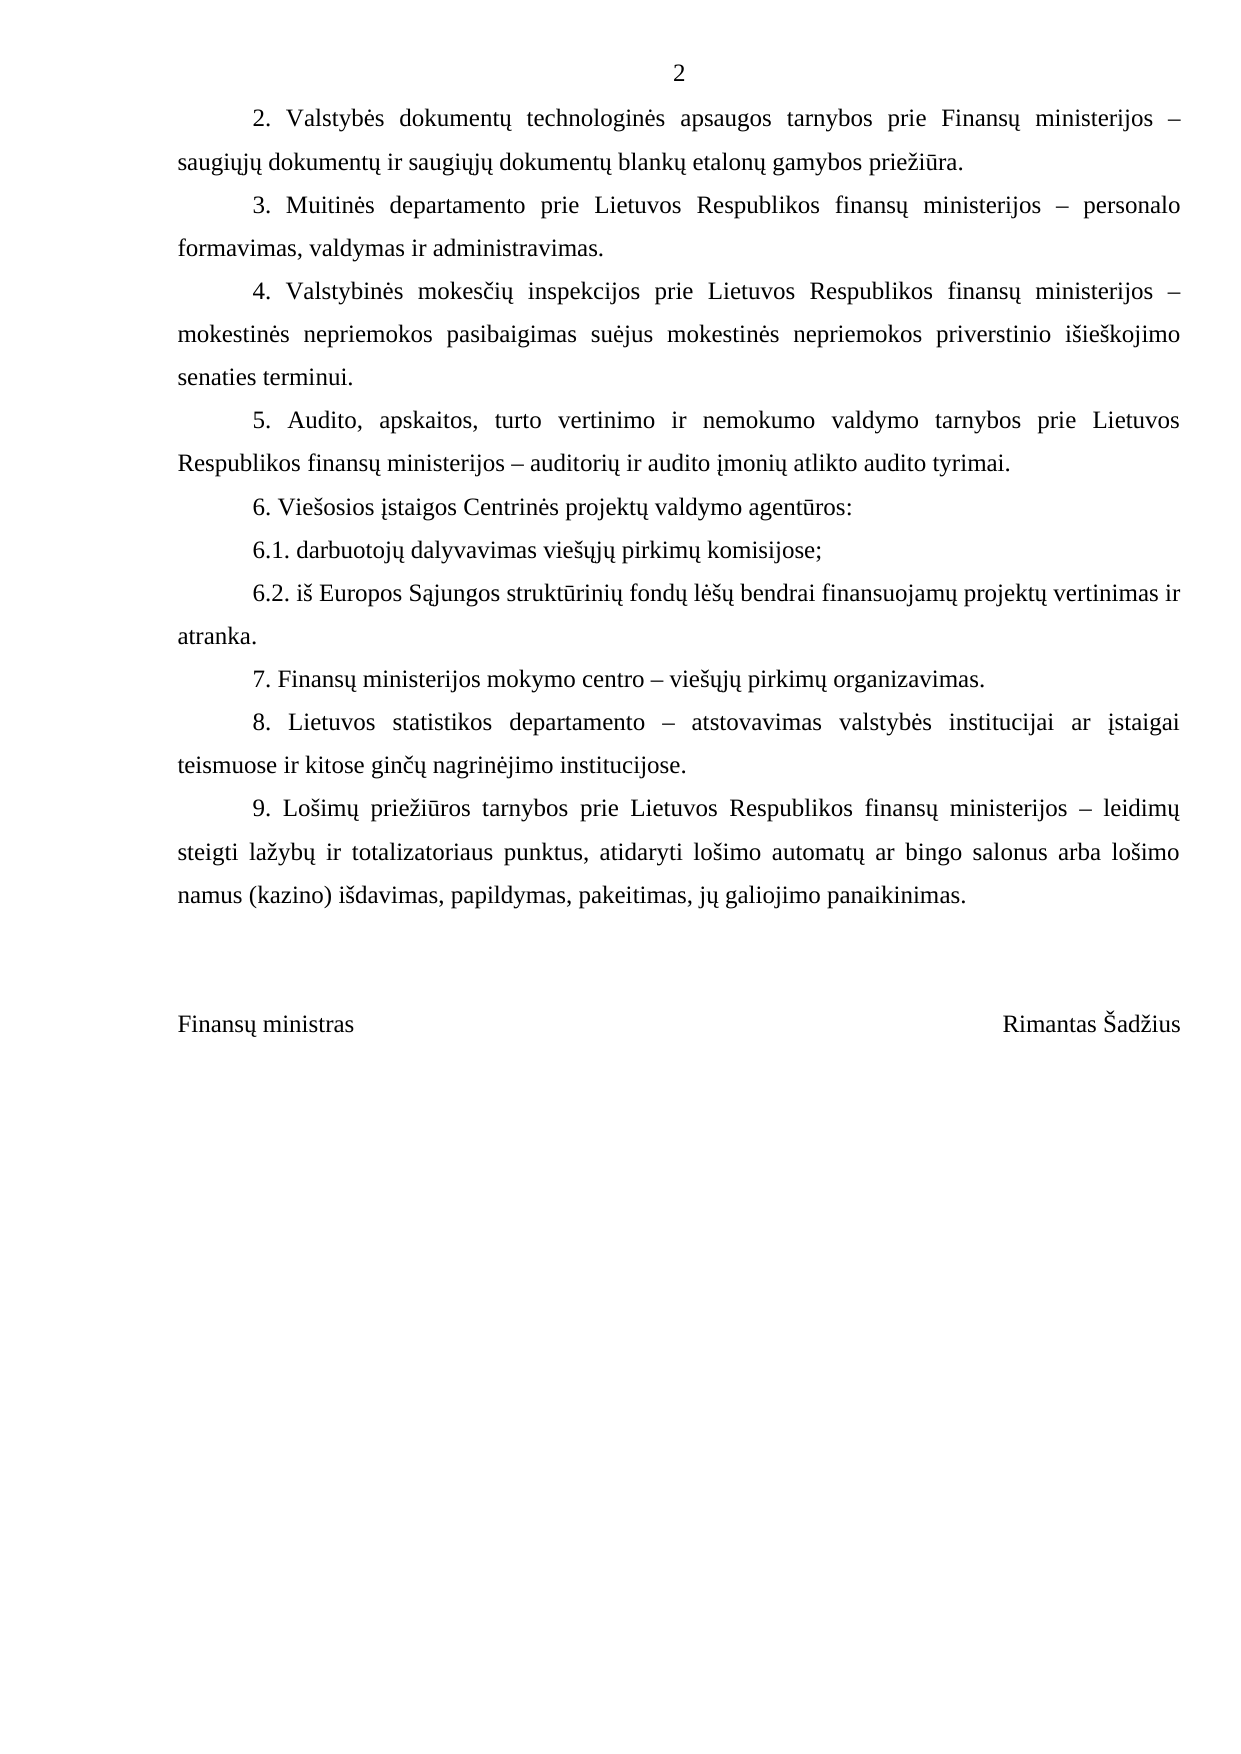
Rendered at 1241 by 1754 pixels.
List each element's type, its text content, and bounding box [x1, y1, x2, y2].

text 3. Muitinės departamento prie Lietuvos Respublikos finansų ministerijos – personalo formavimas, valdymas ir administravimas. [177, 190, 1181, 262]
text 6.2. iš Europos Sąjungos struktūrinių fondų lėšų bendrai finansuojamų projektų vertinimas ir atranka. [177, 578, 1181, 650]
text 6. Viešosios įstaigos Centrinės projektų valdymo agentūros: [177, 492, 1181, 520]
text 9. Lošimų priežiūros tarnybos prie Lietuvos Respublikos finansų ministerijos – leidimų steigti lažybų ir totalizatoriaus punktus, atidaryti lošimo automatų ar bingo salonus arba lošimo namus (kazino) išdavimas, papildymas, pakeitimas, jų galiojimo panaikinimas. [177, 793, 1181, 908]
text Finansų ministras Rimantas Šadžius [177, 1009, 1181, 1038]
text 4. Valstybinės mokesčių inspekcijos prie Lietuvos Respublikos finansų ministerijos – mokestinės nepriemokos pasibaigimas suėjus mokestinės nepriemokos priverstinio išieškojimo senaties terminui. [177, 276, 1181, 391]
text 2. Valstybės dokumentų technologinės apsaugos tarnybos prie Finansų ministerijos – saugiųjų dokumentų ir saugiųjų dokumentų blankų etalonų gamybos priežiūra. [177, 103, 1181, 175]
text 7. Finansų ministerijos mokymo centro – viešųjų pirkimų organizavimas. [177, 664, 1181, 693]
text 8. Lietuvos statistikos departamento – atstovavimas valstybės institucijai ar įstaigai teismuose ir kitose ginčų nagrinėjimo institucijose. [177, 707, 1181, 779]
text 6.1. darbuotojų dalyvavimas viešųjų pirkimų komisijose; [177, 535, 1181, 563]
text 5. Audito, apskaitos, turto vertinimo ir nemokumo valdymo tarnybos prie Lietuvos Respublikos finansų ministerijos – auditorių ir audito įmonių atlikto audito tyrimai. [177, 405, 1181, 477]
